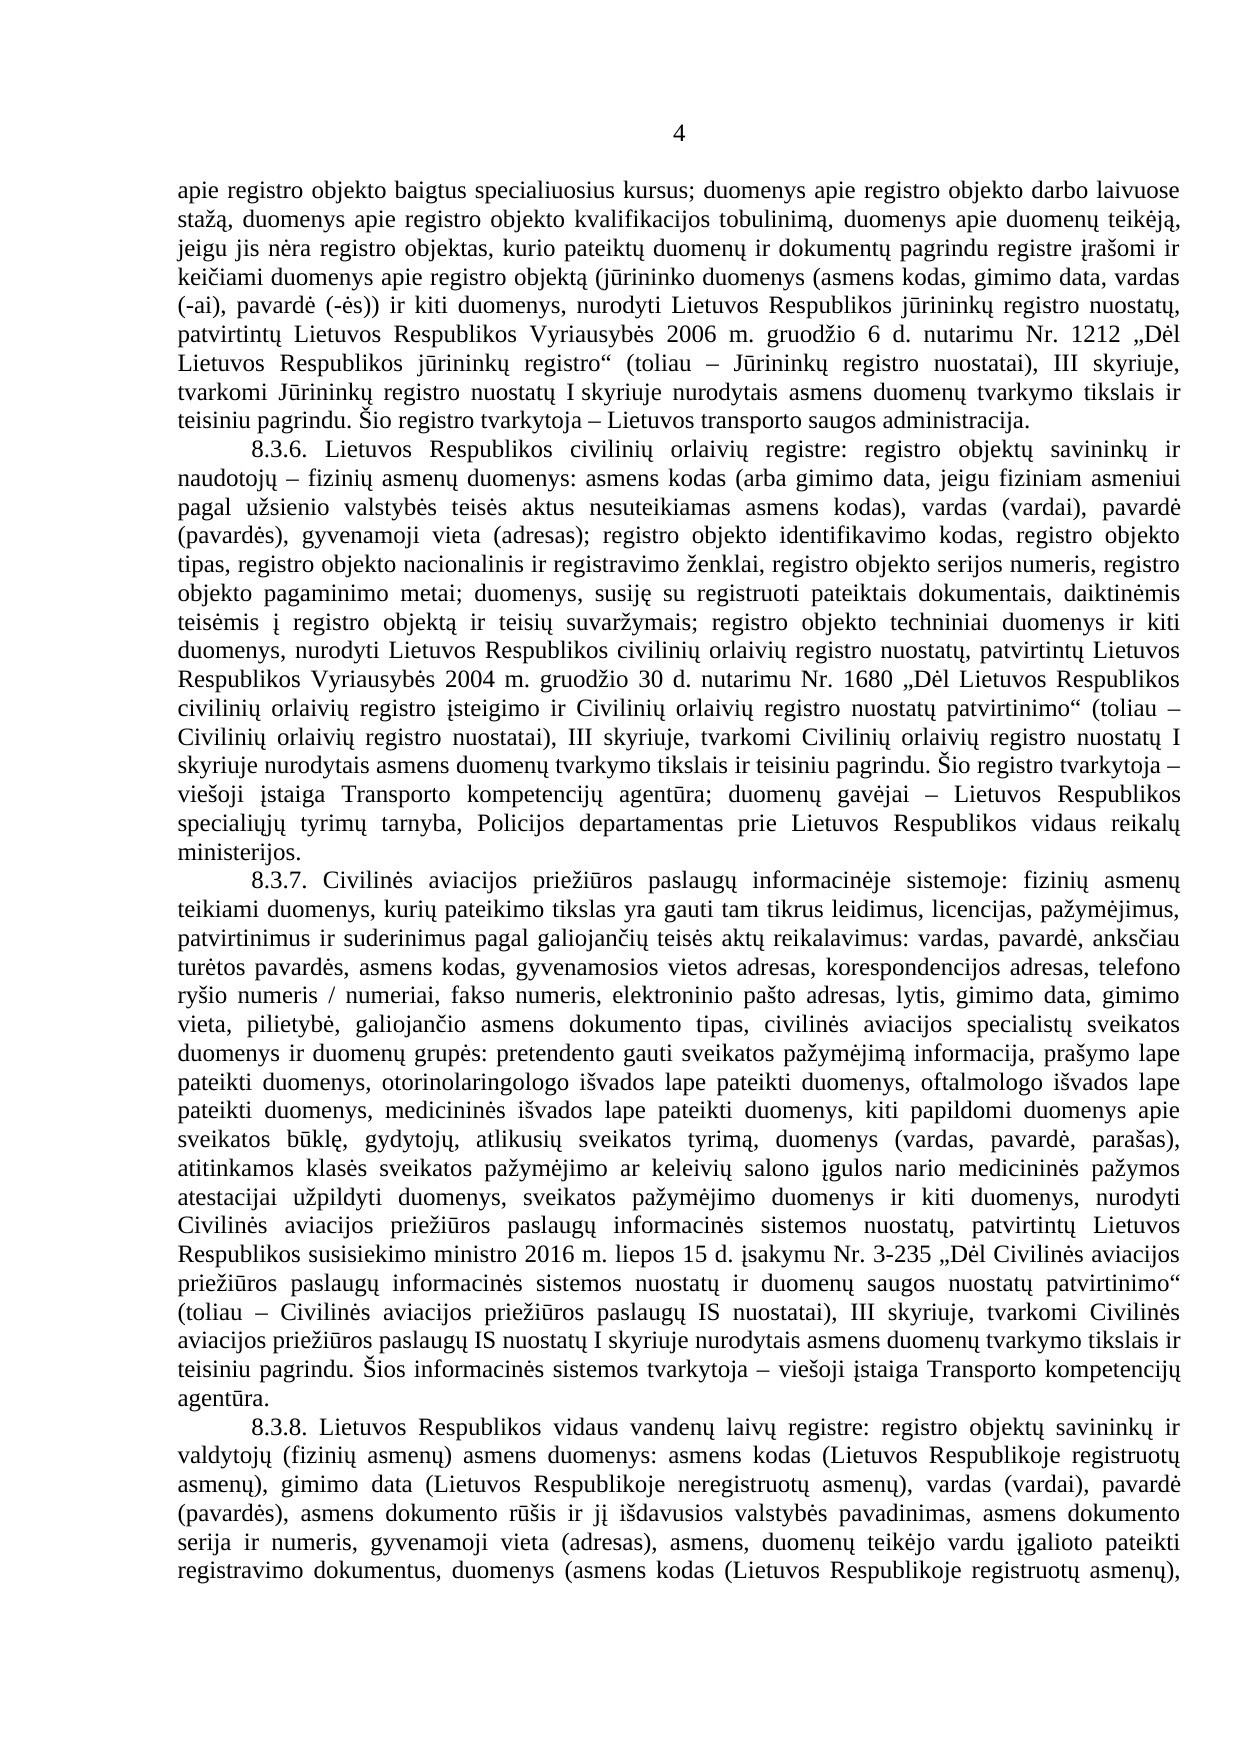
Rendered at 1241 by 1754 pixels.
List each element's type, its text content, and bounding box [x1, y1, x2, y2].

text 8.3.7. Civilinės aviacijos priežiūros paslaugų informacinėje sistemoje: fizinių asmenų teikiami duomenys, kurių pateikimo tikslas yra gauti tam tikrus leidimus, licencijas, pažymėjimus, patvirtinimus ir suderinimus pagal galiojančių teisės aktų reikalavimus: vardas, pavardė, anksčiau turėtos pavardės, asmens kodas, gyvenamosios vietos adresas, korespondencijos adresas, telefono ryšio numeris / numeriai, fakso numeris, elektroninio pašto adresas, lytis, gimimo data, gimimo vieta, pilietybė, galiojančio asmens dokumento tipas, civilinės aviacijos specialistų sveikatos duomenys ir duomenų grupės: pretendento gauti sveikatos pažymėjimą informacija, prašymo lape pateikti duomenys, otorinolaringologo išvados lape pateikti duomenys, oftalmologo išvados lape pateikti duomenys, medicininės išvados lape pateikti duomenys, kiti papildomi duomenys apie sveikatos būklę, gydytojų, atlikusių sveikatos tyrimą, duomenys (vardas, pavardė, parašas), atitinkamos klasės sveikatos pažymėjimo ar keleivių salono įgulos nario medicininės pažymos atestacijai užpildyti duomenys, sveikatos pažymėjimo duomenys ir kiti duomenys, nurodyti Civilinės aviacijos priežiūros paslaugų informacinės sistemos nuostatų, patvirtintų Lietuvos Respublikos susisiekimo ministro 2016 m. liepos 15 d. įsakymu Nr. 3-235 „Dėl Civilinės aviacijos priežiūros paslaugų informacinės sistemos nuostatų ir duomenų saugos nuostatų patvirtinimo“ (toliau – Civilinės aviacijos priežiūros paslaugų IS nuostatai), III skyriuje, tvarkomi Civilinės aviacijos priežiūros paslaugų IS nuostatų I skyriuje nurodytais asmens duomenų tvarkymo tikslais ir teisiniu pagrindu. Šios informacinės sistemos tvarkytoja – viešoji įstaiga Transporto kompetencijų agentūra. [177, 866, 1181, 1412]
text apie registro objekto baigtus specialiuosius kursus; duomenys apie registro objekto darbo laivuose stažą, duomenys apie registro objekto kvalifikacijos tobulinimą, duomenys apie duomenų teikėją, jeigu jis nėra registro objektas, kurio pateiktų duomenų ir dokumentų pagrindu registre įrašomi ir keičiami duomenys apie registro objektą (jūrininko duomenys (asmens kodas, gimimo data, vardas (-ai), pavardė (-ės)) ir kiti duomenys, nurodyti Lietuvos Respublikos jūrininkų registro nuostatų, patvirtintų Lietuvos Respublikos Vyriausybės 2006 m. gruodžio 6 d. nutarimu Nr. 1212 „Dėl Lietuvos Respublikos jūrininkų registro“ (toliau – Jūrininkų registro nuostatai), III skyriuje, tvarkomi Jūrininkų registro nuostatų I skyriuje nurodytais asmens duomenų tvarkymo tikslais ir teisiniu pagrindu. Šio registro tvarkytoja – Lietuvos transporto saugos administracija. [177, 176, 1181, 434]
text 8.3.6. Lietuvos Respublikos civilinių orlaivių registre: registro objektų savininkų ir naudotojų – fizinių asmenų duomenys: asmens kodas (arba gimimo data, jeigu fiziniam asmeniui pagal užsienio valstybės teisės aktus nesuteikiamas asmens kodas), vardas (vardai), pavardė (pavardės), gyvenamoji vieta (adresas); registro objekto identifikavimo kodas, registro objekto tipas, registro objekto nacionalinis ir registravimo ženklai, registro objekto serijos numeris, registro objekto pagaminimo metai; duomenys, susiję su registruoti pateiktais dokumentais, daiktinėmis teisėmis į registro objektą ir teisių suvaržymais; registro objekto techniniai duomenys ir kiti duomenys, nurodyti Lietuvos Respublikos civilinių orlaivių registro nuostatų, patvirtintų Lietuvos Respublikos Vyriausybės 2004 m. gruodžio 30 d. nutarimu Nr. 1680 „Dėl Lietuvos Respublikos civilinių orlaivių registro įsteigimo ir Civilinių orlaivių registro nuostatų patvirtinimo“ (toliau – Civilinių orlaivių registro nuostatai), III skyriuje, tvarkomi Civilinių orlaivių registro nuostatų I skyriuje nurodytais asmens duomenų tvarkymo tikslais ir teisiniu pagrindu. Šio registro tvarkytoja – viešoji įstaiga Transporto kompetencijų agentūra; duomenų gavėjai – Lietuvos Respublikos specialiųjų tyrimų tarnyba, Policijos departamentas prie Lietuvos Respublikos vidaus reikalų ministerijos. [177, 434, 1181, 866]
text 8.3.8. Lietuvos Respublikos vidaus vandenų laivų registre: registro objektų savininkų ir valdytojų (fizinių asmenų) asmens duomenys: asmens kodas (Lietuvos Respublikoje registruotų asmenų), gimimo data (Lietuvos Respublikoje neregistruotų asmenų), vardas (vardai), pavardė (pavardės), asmens dokumento rūšis ir jį išdavusios valstybės pavadinimas, asmens dokumento serija ir numeris, gyvenamoji vieta (adresas), asmens, duomenų teikėjo vardu įgalioto pateikti registravimo dokumentus, duomenys (asmens kodas (Lietuvos Respublikoje registruotų asmenų), [177, 1412, 1181, 1584]
